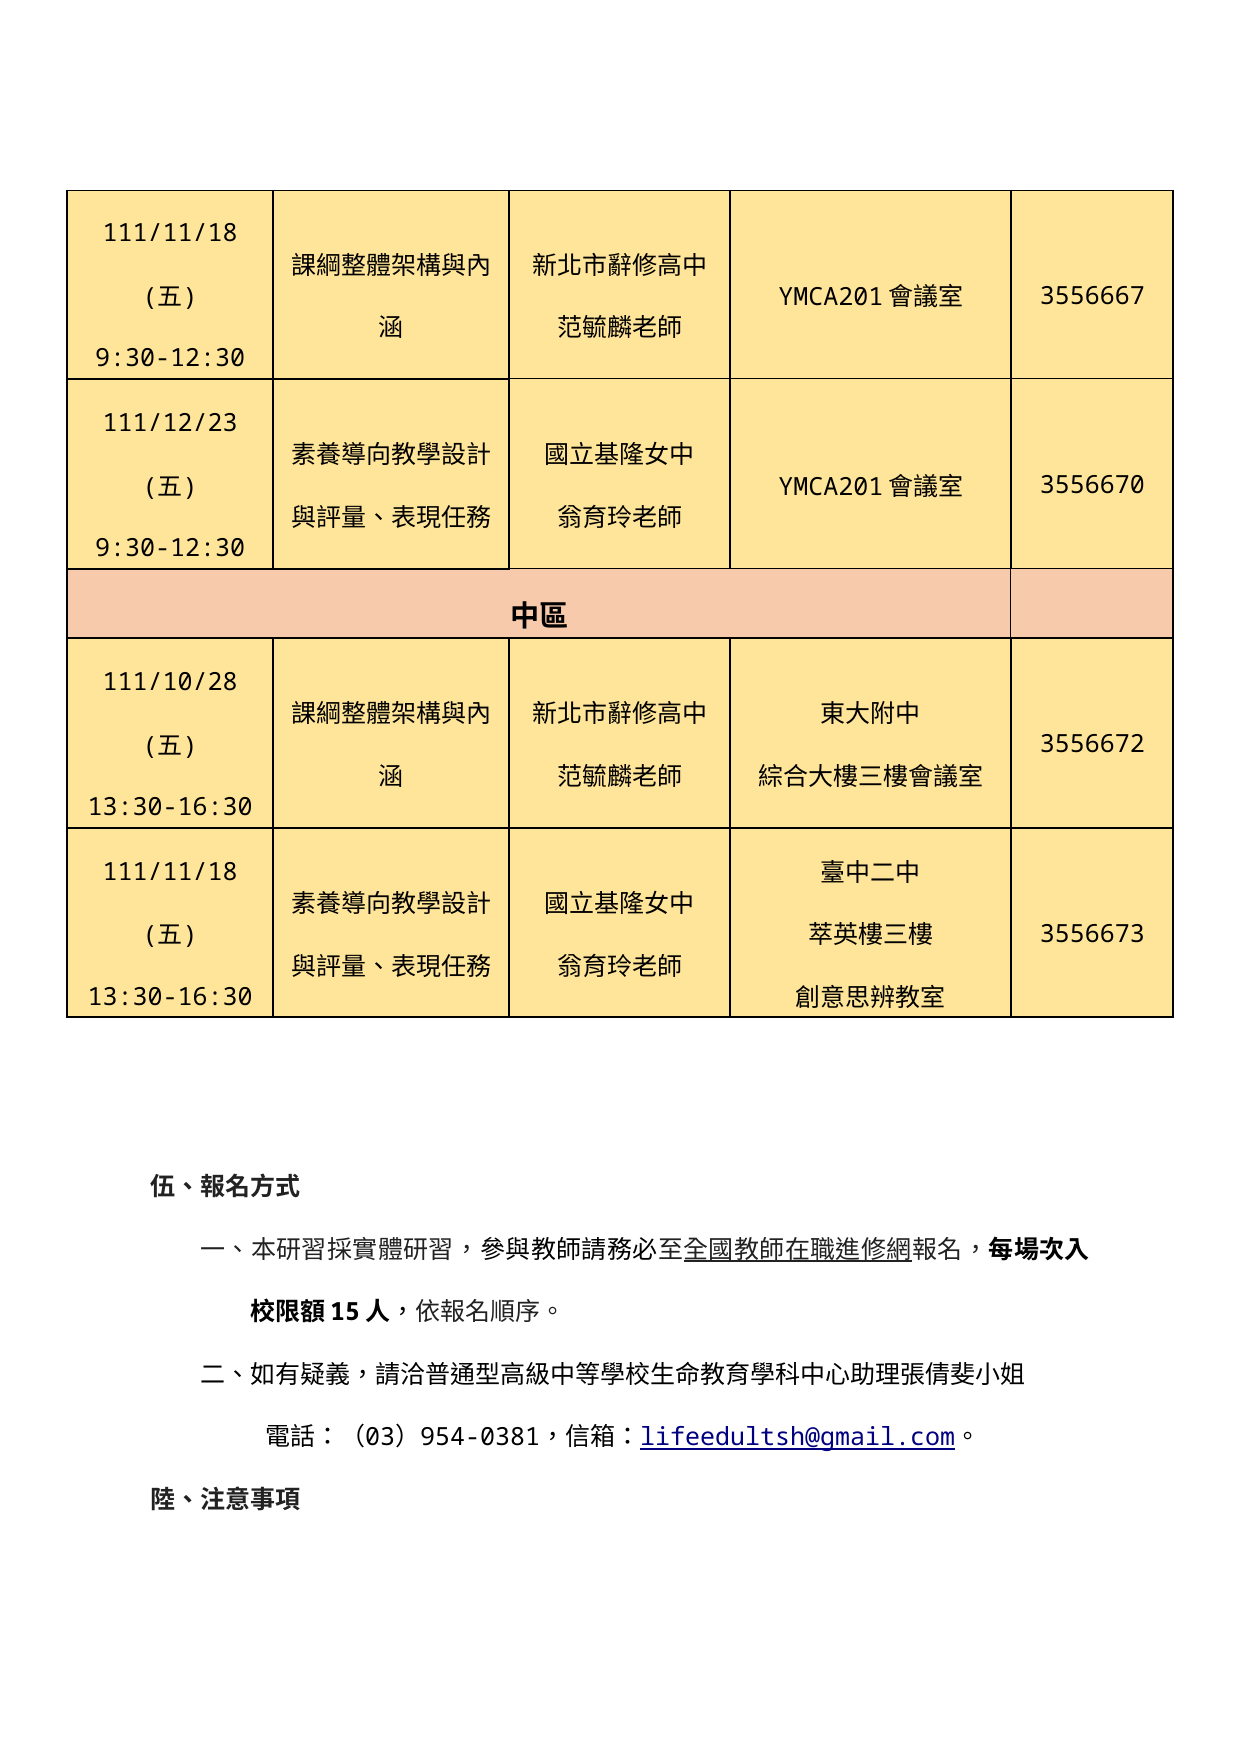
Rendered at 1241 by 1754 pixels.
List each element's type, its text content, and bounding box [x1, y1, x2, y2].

table_cell 新北市辭修高中 范毓麟老師 [510, 639, 729, 827]
table_cell 課綱整體架構與內涵 [274, 191, 508, 378]
table_cell 3556673 [1012, 829, 1172, 1016]
table_cell 111/11/18(五) 13:30-16:30 [68, 829, 272, 1016]
table_cell 111/12/23(五) 9:30-12:30 [68, 380, 272, 568]
table_cell 3556672 [1012, 639, 1172, 827]
table_cell 臺中二中 萃英樓三樓 創意思辨教室 [731, 829, 1010, 1016]
text 一、本研習採實體研習，參與教師請務必至全國教師在職進修網報名，每場次入校限額15人，依報名順序。 [200, 1206, 1090, 1331]
table_cell [1011, 569, 1172, 637]
table_cell 素養導向教學設計與評量、表現任務 [274, 380, 508, 568]
text 伍、報名方式 [150, 1143, 1090, 1206]
table_cell 3556670 [1012, 379, 1172, 568]
table_cell 國立基隆女中 翁育玲老師 [510, 379, 729, 568]
text 陸、注意事項 [150, 1456, 1090, 1518]
table_cell 國立基隆女中 翁育玲老師 [510, 829, 729, 1016]
table_cell YMCA201會議室 [731, 191, 1010, 378]
table_cell 素養導向教學設計與評量、表現任務 [274, 829, 508, 1016]
table_cell 課綱整體架構與內涵 [274, 639, 508, 827]
table_cell 111/11/18(五) 9:30-12:30 [68, 191, 272, 378]
table_cell 新北市辭修高中 范毓麟老師 [510, 191, 729, 378]
text 二、如有疑義，請洽普通型高級中等學校生命教育學科中心助理張倩斐小姐 [150, 1331, 1090, 1393]
table_cell 3556667 [1012, 191, 1172, 378]
table_cell 中區 [68, 569, 1010, 637]
table_cell 東大附中 綜合大樓三樓會議室 [731, 639, 1010, 827]
text 電話：（03）954-0381，信箱：lifeedultsh@gmail.com。 [150, 1393, 1090, 1456]
table_cell 111/10/28(五) 13:30-16:30 [68, 639, 272, 827]
table_cell YMCA201會議室 [731, 379, 1010, 568]
